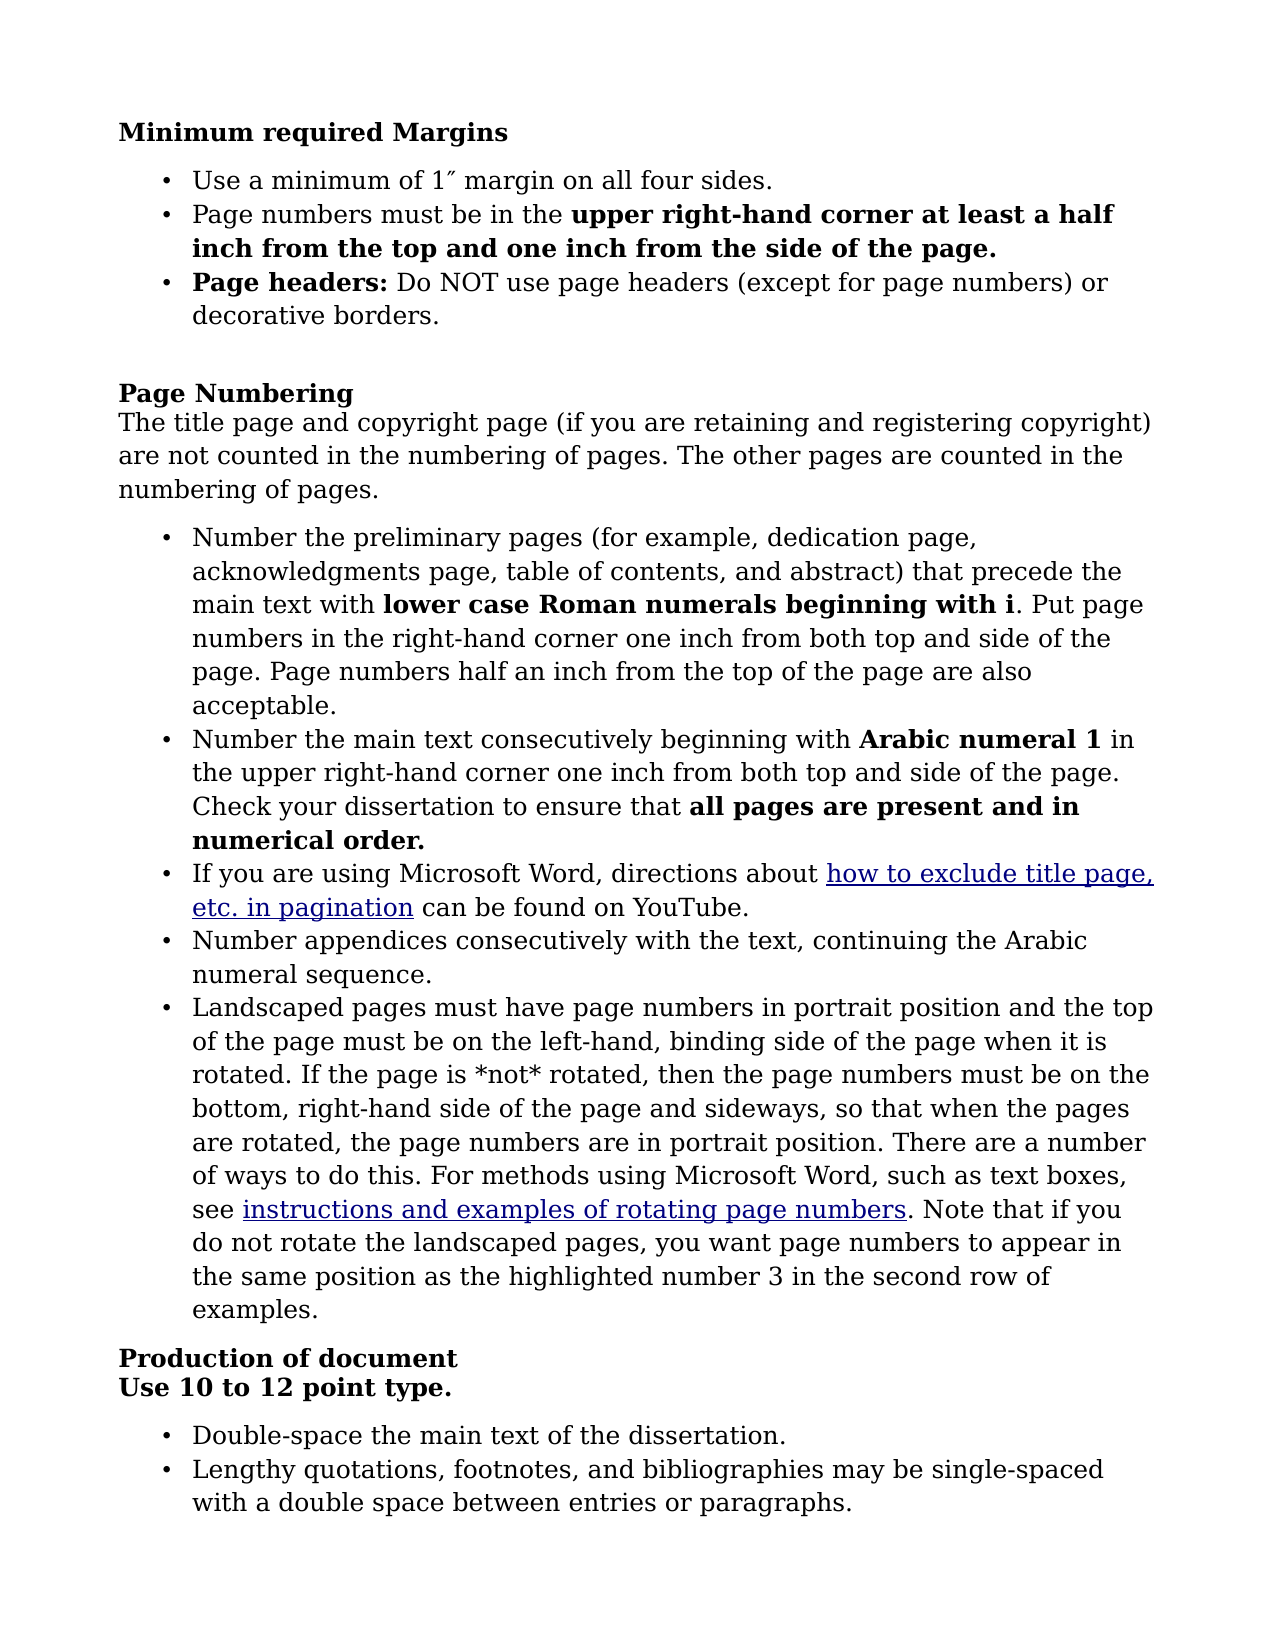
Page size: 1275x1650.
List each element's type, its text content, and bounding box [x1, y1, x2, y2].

list Lengthy quotations, footnotes, and bibliographies may be single-spaced with a double space between entries or paragraphs. [162, 1455, 1157, 1517]
list Page headers: Do NOT use page headers (except for page numbers) or decorative borders. [162, 267, 1157, 330]
list Number the preliminary pages (for example, dedication page, acknowledgments page, table of contents, and abstract) that precede the main text with lower case Roman numerals beginning with i. Put page numbers in the right-hand corner one inch from both top and side of the page. Page numbers half an inch from the top of the page are also acceptable. [162, 523, 1157, 720]
text Use 10 to 12 point type. [118, 1373, 1157, 1402]
list Page numbers must be in the upper right-hand corner at least a half inch from the top and one inch from the side of the page. [162, 200, 1157, 263]
list Number the main text consecutively beginning with Arabic numeral 1 in the upper right-hand corner one inch from both top and side of the page. Check your dissertation to ensure that all pages are present and in numerical order. [162, 724, 1157, 855]
text Production of document [118, 1343, 1157, 1373]
text Minimum required Margins [118, 118, 1157, 147]
list Landscaped pages must have page numbers in portrait position and the top of the page must be on the left-hand, binding side of the page when it is rotated. If the page is *not* rotated, then the page numbers must be on the bottom, right-hand side of the page and sideways, so that when the pages are rotated, the page numbers are in portrait position. There are a number of ways to do this. For methods using Microsoft Word, such as text boxes, see instructions and examples of rotating page numbers. Note that if you do not rotate the landscaped pages, you want page numbers to appear in the same position as the highlighted number 3 in the second row of examples. [162, 993, 1157, 1324]
list Double-space the main text of the dissertation. [162, 1421, 1157, 1450]
list If you are using Microsoft Word, directions about how to exclude title page, etc. in pagination can be found on YouTube. [162, 859, 1157, 922]
list Number appendices consecutively with the text, continuing the Arabic numeral sequence. [162, 926, 1157, 989]
text The title page and copyright page (if you are retaining and registering copyright) are not counted in the numbering of pages. The other pages are counted in the numbering of pages. [118, 408, 1157, 504]
text Page Numbering [118, 378, 1157, 408]
list Use a minimum of 1″ margin on all four sides. [162, 166, 1157, 196]
